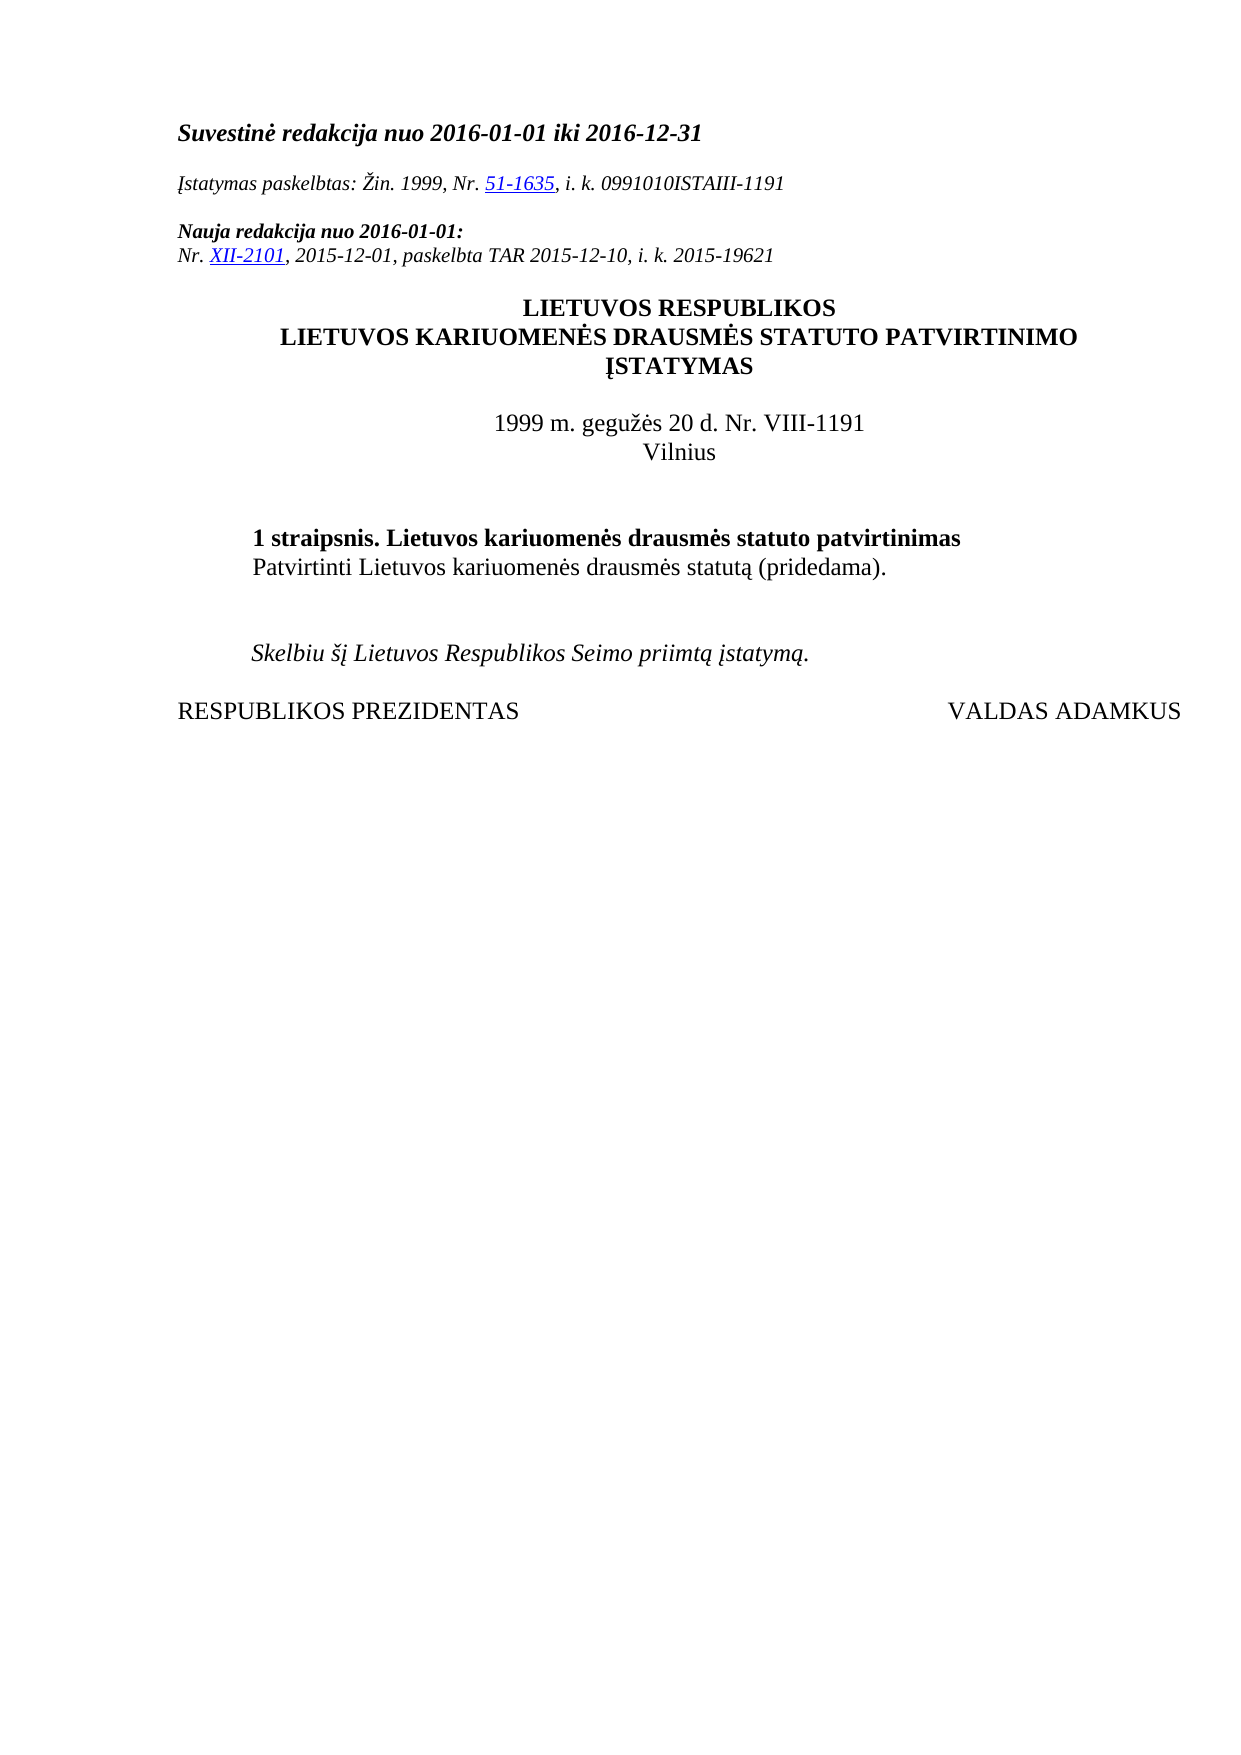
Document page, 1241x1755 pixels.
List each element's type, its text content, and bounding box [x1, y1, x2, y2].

text Skelbiu šį Lietuvos Respublikos Seimo priimtą įstatymą. [177, 638, 1181, 667]
text RESPUBLIKOS PREZIDENTAS VALDAS ADAMKUS [177, 696, 1181, 725]
text Patvirtinti Lietuvos kariuomenės drausmės statutą (pridedama). [177, 552, 1181, 581]
text 1 straipsnis. Lietuvos kariuomenės drausmės statuto patvirtinimas [177, 523, 1181, 552]
text Įstatymas paskelbtas: Žin. 1999, Nr. 51-1635, i. k. 0991010ISTAIII-1191 [177, 171, 1181, 195]
text Nauja redakcija nuo 2016-01-01: [177, 219, 1181, 243]
text Suvestinė redakcija nuo 2016-01-01 iki 2016-12-31 [177, 118, 1181, 147]
text Vilnius [177, 437, 1181, 466]
text LIETUVOS RESPUBLIKOS LIETUVOS KARIUOMENĖS DRAUSMĖS STATUTO PATVIRTINIMO ĮSTATYMAS [177, 293, 1181, 408]
text Nr. XII-2101, 2015-12-01, paskelbta TAR 2015-12-10, i. k. 2015-19621 [177, 243, 1181, 267]
text 1999 m. gegužės 20 d. Nr. VIII-1191 [177, 408, 1181, 437]
